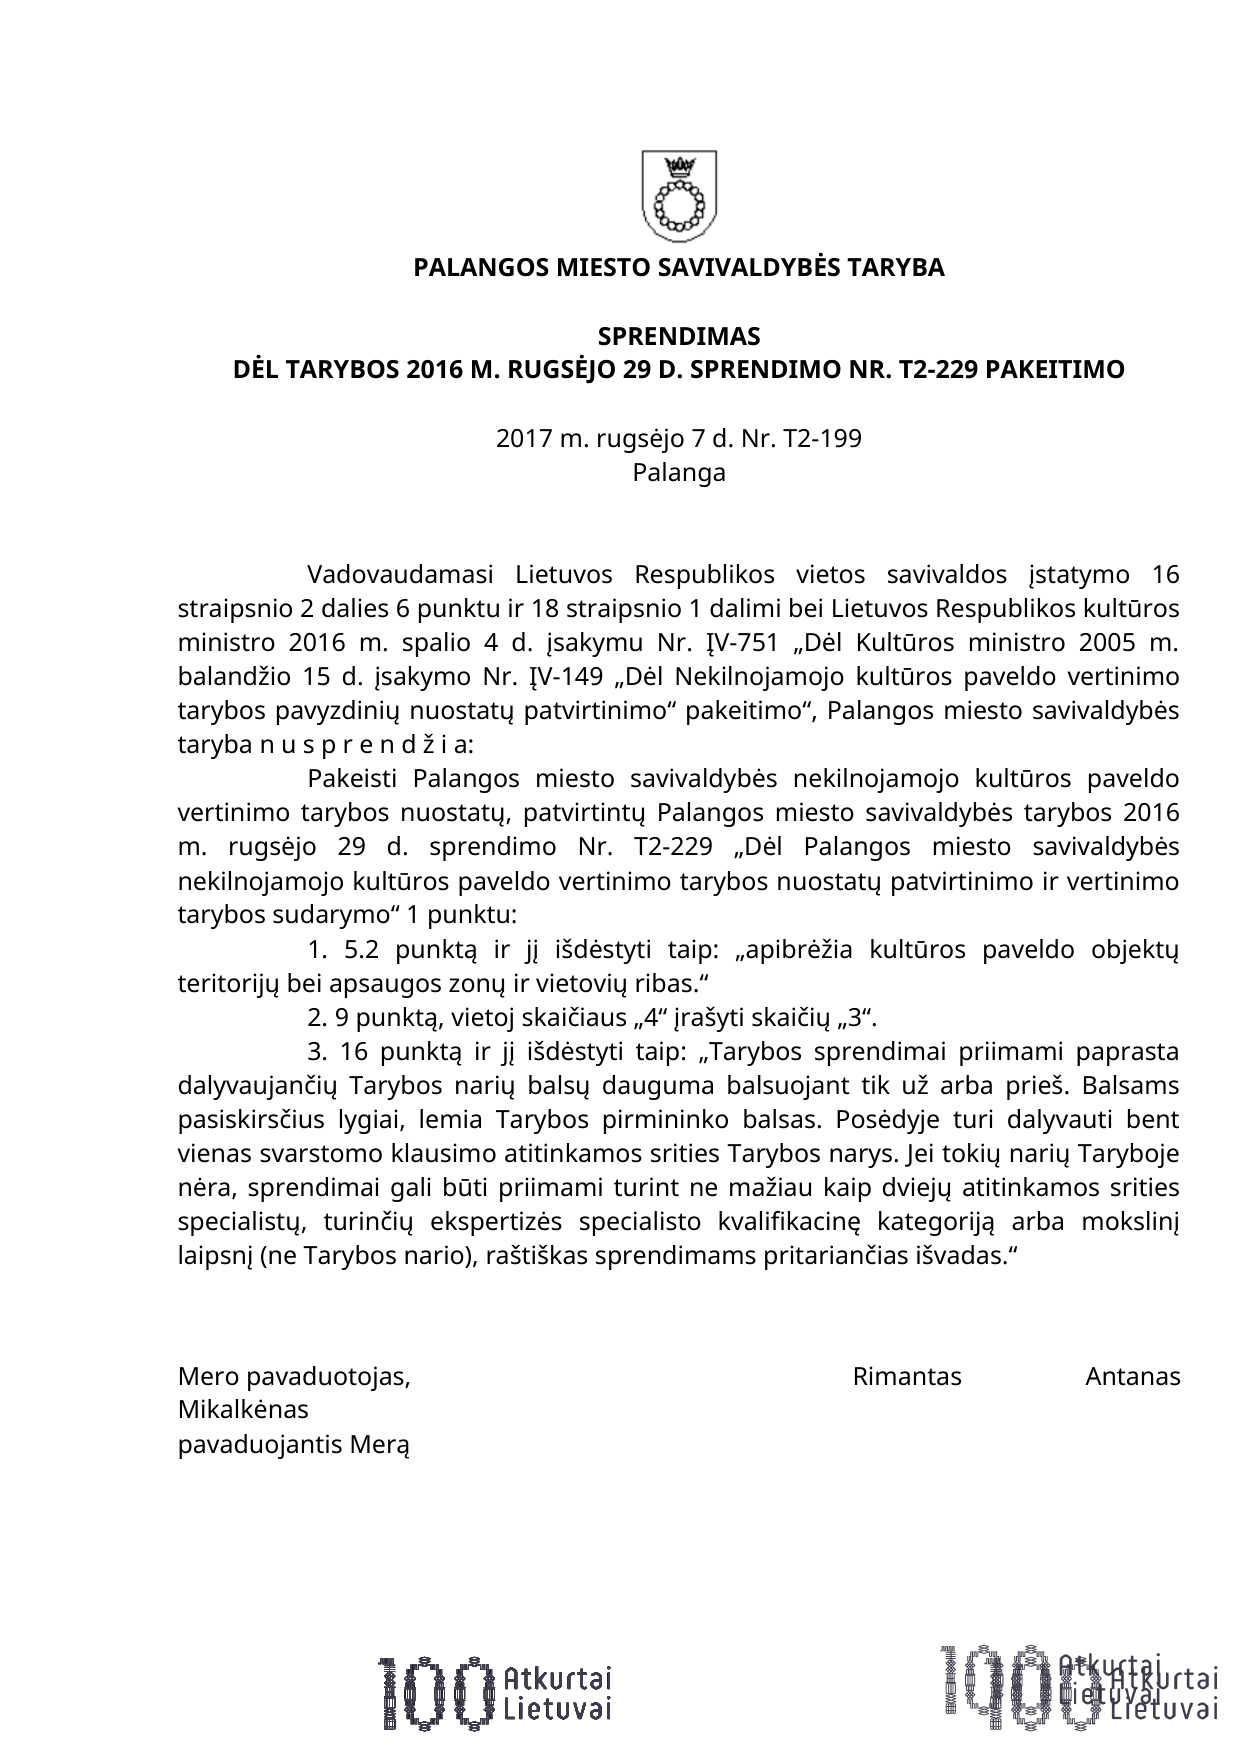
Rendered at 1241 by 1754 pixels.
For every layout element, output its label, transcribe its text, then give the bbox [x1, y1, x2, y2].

text SPRENDIMAS [177, 318, 1181, 352]
text Vadovaudamasi Lietuvos Respublikos vietos savivaldos įstatymo 16 straipsnio 2 dalies 6 punktu ir 18 straipsnio 1 dalimi bei Lietuvos Respublikos kultūros ministro 2016 m. spalio 4 d. įsakymu Nr. ĮV-751 „Dėl Kultūros ministro 2005 m. balandžio 15 d. įsakymo Nr. ĮV-149 „Dėl Nekilnojamojo kultūros paveldo vertinimo tarybos pavyzdinių nuostatų patvirtinimo“ pakeitimo“, Palangos miesto savivaldybės taryba nusprendžia: [177, 557, 1181, 761]
text DĖL TARYBOS 2016 M. RUGSĖJO 29 D. SPRENDIMO NR. T2-229 PAKEITIMO [177, 352, 1181, 386]
text PALANGOS MIESTO SAVIVALDYBĖS TARYBA [177, 250, 1181, 284]
text Mero pavaduotojas, Rimantas Antanas Mikalkėnas [177, 1358, 1181, 1426]
text Pakeisti Palangos miesto savivaldybės nekilnojamojo kultūros paveldo vertinimo tarybos nuostatų, patvirtintų Palangos miesto savivaldybės tarybos 2016 m. rugsėjo 29 d. sprendimo Nr. T2-229 „Dėl Palangos miesto savivaldybės nekilnojamojo kultūros paveldo vertinimo tarybos nuostatų patvirtinimo ir vertinimo tarybos sudarymo“ 1 punktu: [177, 761, 1181, 931]
text pavaduojantis Merą [177, 1426, 1181, 1460]
text 2017 m. rugsėjo 7 d. Nr. T2-199 [177, 420, 1181, 454]
text 1. 5.2 punktą ir jį išdėstyti taip: „apibrėžia kultūros paveldo objektų teritorijų bei apsaugos zonų ir vietovių ribas.“ [177, 931, 1181, 999]
text Palanga [177, 454, 1181, 488]
text 3. 16 punktą ir jį išdėstyti taip: „Tarybos sprendimai priimami paprasta dalyvaujančių Tarybos narių balsų dauguma balsuojant tik už arba prieš. Balsams pasiskirsčius lygiai, lemia Tarybos pirmininko balsas. Posėdyje turi dalyvauti bent vienas svarstomo klausimo atitinkamos srities Tarybos narys. Jei tokių narių Taryboje nėra, sprendimai gali būti priimami turint ne mažiau kaip dviejų atitinkamos srities specialistų, turinčių ekspertizės specialisto kvalifikacinę kategoriją arba mokslinį laipsnį (ne Tarybos nario), raštiškas sprendimams pritariančias išvadas.“ [177, 1033, 1181, 1272]
text 2. 9 punktą, vietoj skaičiaus „4“ įrašyti skaičių „3“. [177, 999, 1181, 1033]
